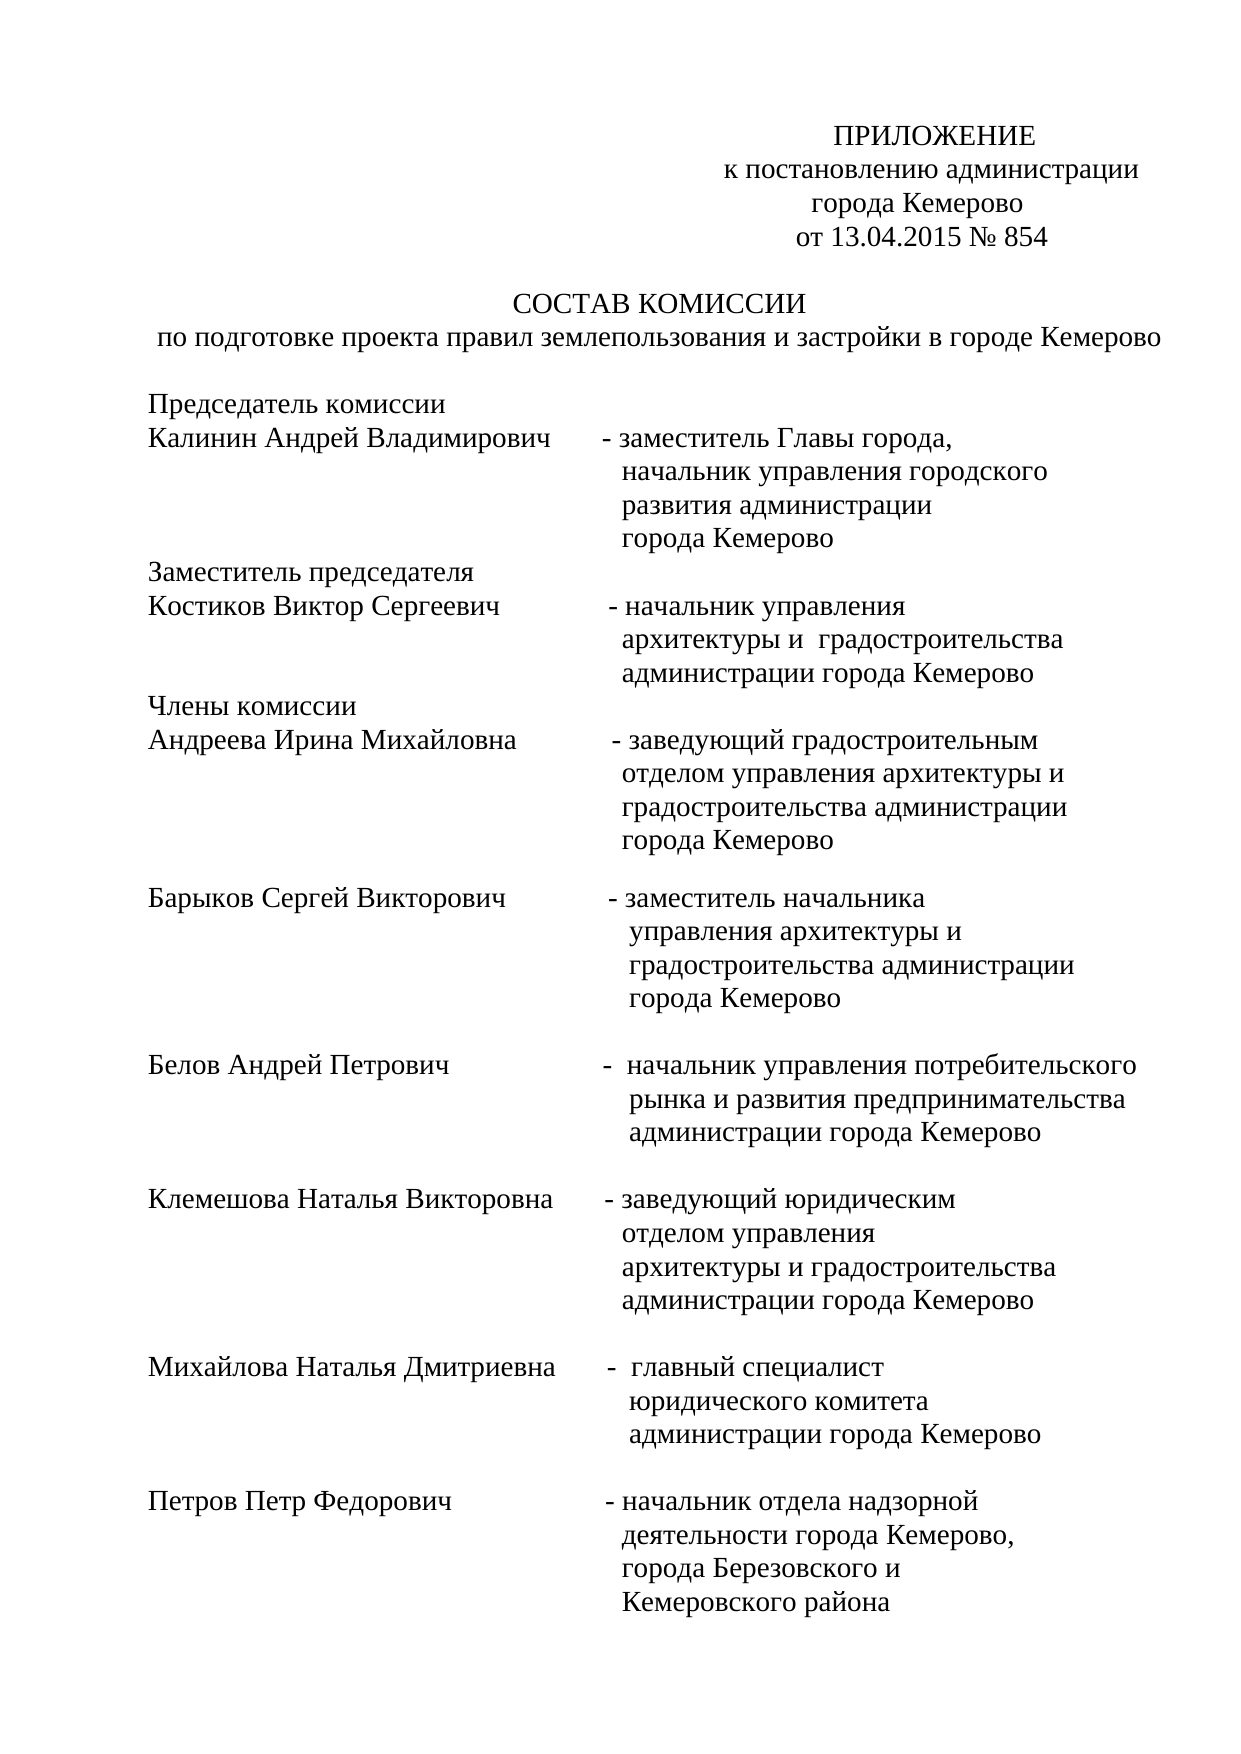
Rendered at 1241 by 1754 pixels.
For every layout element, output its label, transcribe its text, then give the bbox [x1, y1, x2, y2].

text администрации города Кемерово [148, 1416, 1152, 1450]
text администрации города Кемерово [148, 1282, 1152, 1316]
text градостроительства администрации [148, 947, 1152, 980]
text начальник управления городского [148, 453, 1152, 487]
text архитектуры и градостроительства [148, 1249, 1152, 1282]
text Заместитель председателя [148, 554, 1152, 588]
text СОСТАВ КОМИССИИ [148, 286, 1170, 319]
text Барыков Сергей Викторович - заместитель начальника [148, 880, 1152, 913]
text Кемеровского района [148, 1584, 1152, 1618]
text города Кемерово [148, 521, 1152, 554]
text по подготовке проекта правил землепользования и застройки в городе Кемерово [148, 319, 1170, 353]
text Калинин Андрей Владимирович - заместитель Главы города, [148, 420, 1152, 453]
text города Кемерово [148, 980, 1152, 1014]
text отделом управления [148, 1215, 1152, 1249]
text Клемешова Наталья Викторовна - заведующий юридическим [148, 1182, 1152, 1215]
title администрации города Кемерово [148, 1114, 1152, 1148]
text Председатель комиссии [148, 386, 1152, 420]
title архитектуры и градостроительства [148, 621, 1152, 655]
title администрации города Кемерово [148, 655, 1152, 688]
text города Кемерово [148, 822, 1152, 856]
text Петров Петр Федорович - начальник отдела надзорной [148, 1483, 1152, 1517]
text Андреева Ирина Михайловна - заведующий градостроительным [148, 722, 1152, 755]
text города Березовского и [148, 1551, 1152, 1584]
text Михайлова Наталья Дмитриевна - главный специалист [148, 1349, 1152, 1383]
title Члены комиссии [148, 688, 1152, 722]
text отделом управления архитектуры и [148, 755, 1152, 789]
text деятельности города Кемерово, [148, 1517, 1152, 1551]
text развития администрации [148, 487, 1152, 521]
title Белов Андрей Петрович - начальник управления потребительского [148, 1047, 1152, 1081]
text юридического комитета [148, 1383, 1152, 1416]
text к постановлению администрации [148, 152, 1152, 185]
title Костиков Виктор Сергеевич - начальник управления [148, 588, 1152, 621]
text от 13.04.2015 № 854 [148, 219, 1170, 252]
text ПРИЛОЖЕНИЕ [148, 118, 1152, 152]
title рынка и развития предпринимательства [148, 1081, 1152, 1114]
text управления архитектуры и [148, 913, 1152, 947]
text градостроительства администрации [148, 789, 1152, 822]
text города Кемерово [148, 185, 1152, 219]
